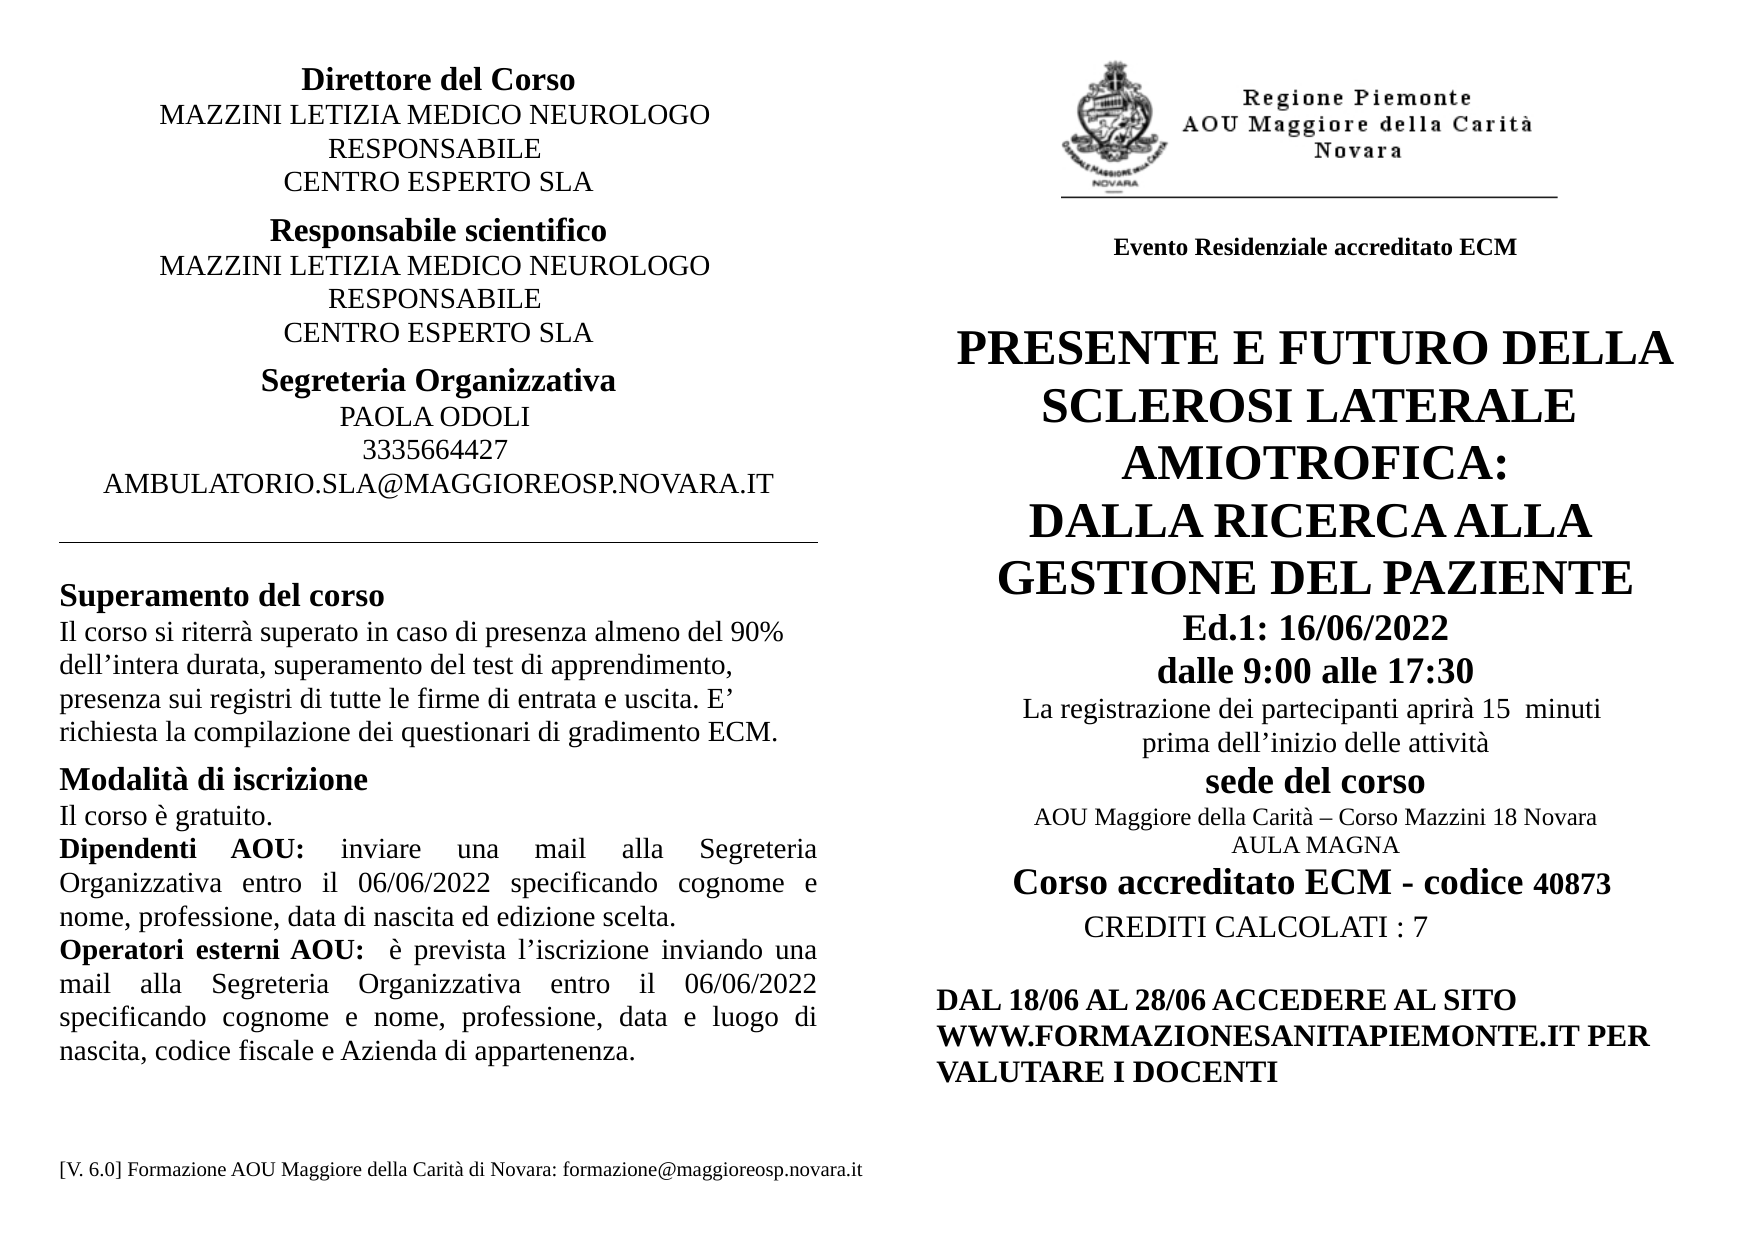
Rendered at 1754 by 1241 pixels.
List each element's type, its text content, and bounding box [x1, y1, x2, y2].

text Ed.1: 16/06/2022 [936, 605, 1695, 648]
text MAZZINI LETIZIA MEDICO NEUROLOGO [59, 248, 818, 282]
text Segreteria Organizzativa [59, 361, 818, 399]
text Evento Residenziale accreditato ECM [936, 232, 1695, 260]
text CENTRO ESPERTO SLA [59, 164, 818, 198]
text La registrazione dei partecipanti aprirà 15 minuti [936, 692, 1695, 725]
text dalle 9:00 alle 17:30 [936, 648, 1695, 692]
text DALLA RICERCA ALLA [936, 490, 1695, 548]
text AMIOTROFICA: [936, 433, 1695, 490]
text prima dell’inizio delle attività [936, 725, 1695, 759]
text AOU Maggiore della Carità – Corso Mazzini 18 Novara [936, 802, 1695, 831]
text Il corso si riterrà superato in caso di presenza almeno del 90% dell’intera durata, superamento del test di apprendimento, presenza sui registri di tutte le firme di entrata e uscita. E’ richiesta la compilazione dei questionari di gradimento ECM. [59, 614, 818, 748]
text CENTRO ESPERTO SLA [59, 315, 818, 349]
text Corso accreditato ECM - codice 40873 [936, 859, 1695, 902]
text RESPONSABILE [59, 131, 818, 164]
text MAZZINI LETIZIA MEDICO NEUROLOGO [59, 97, 818, 131]
text Responsabile scientifico [59, 210, 818, 248]
text GESTIONE DEL PAZIENTE [936, 548, 1695, 605]
text Superamento del corso [59, 575, 818, 614]
text PRESENTE E FUTURO DELLA SCLEROSI LATERALE [936, 318, 1695, 433]
text RESPONSABILE [59, 282, 818, 315]
text Operatori esterni AOU: è prevista l’iscrizione inviando una mail alla Segreteria Organizzativa entro il 06/06/2022 specificando cognome e nome, professione, data e luogo di nascita, codice fiscale e Azienda di appartenenza. [59, 932, 818, 1066]
text Direttore del Corso [59, 59, 818, 97]
picture [1061, 59, 1558, 201]
text CREDITI CALCOLATI : 7 [936, 902, 1695, 946]
text DAL 18/06 AL 28/06 ACCEDERE AL SITO WWW.FORMAZIONESANITAPIEMONTE.IT PER VALUTARE I DOCENTI [936, 981, 1695, 1089]
text 3335664427 [59, 432, 818, 466]
text Il corso è gratuito. [59, 798, 818, 832]
text AMBULATORIO.SLA@MAGGIOREOSP.NOVARA.IT [59, 466, 818, 499]
text AULA MAGNA [936, 831, 1695, 859]
text sede del corso [936, 759, 1695, 802]
text PAOLA ODOLI [59, 399, 818, 432]
text Dipendenti AOU: inviare una mail alla Segreteria Organizzativa entro il 06/06/2022 specificando cognome e nome, professione, data di nascita ed edizione scelta. [59, 832, 818, 932]
text Modalità di iscrizione [59, 760, 818, 798]
